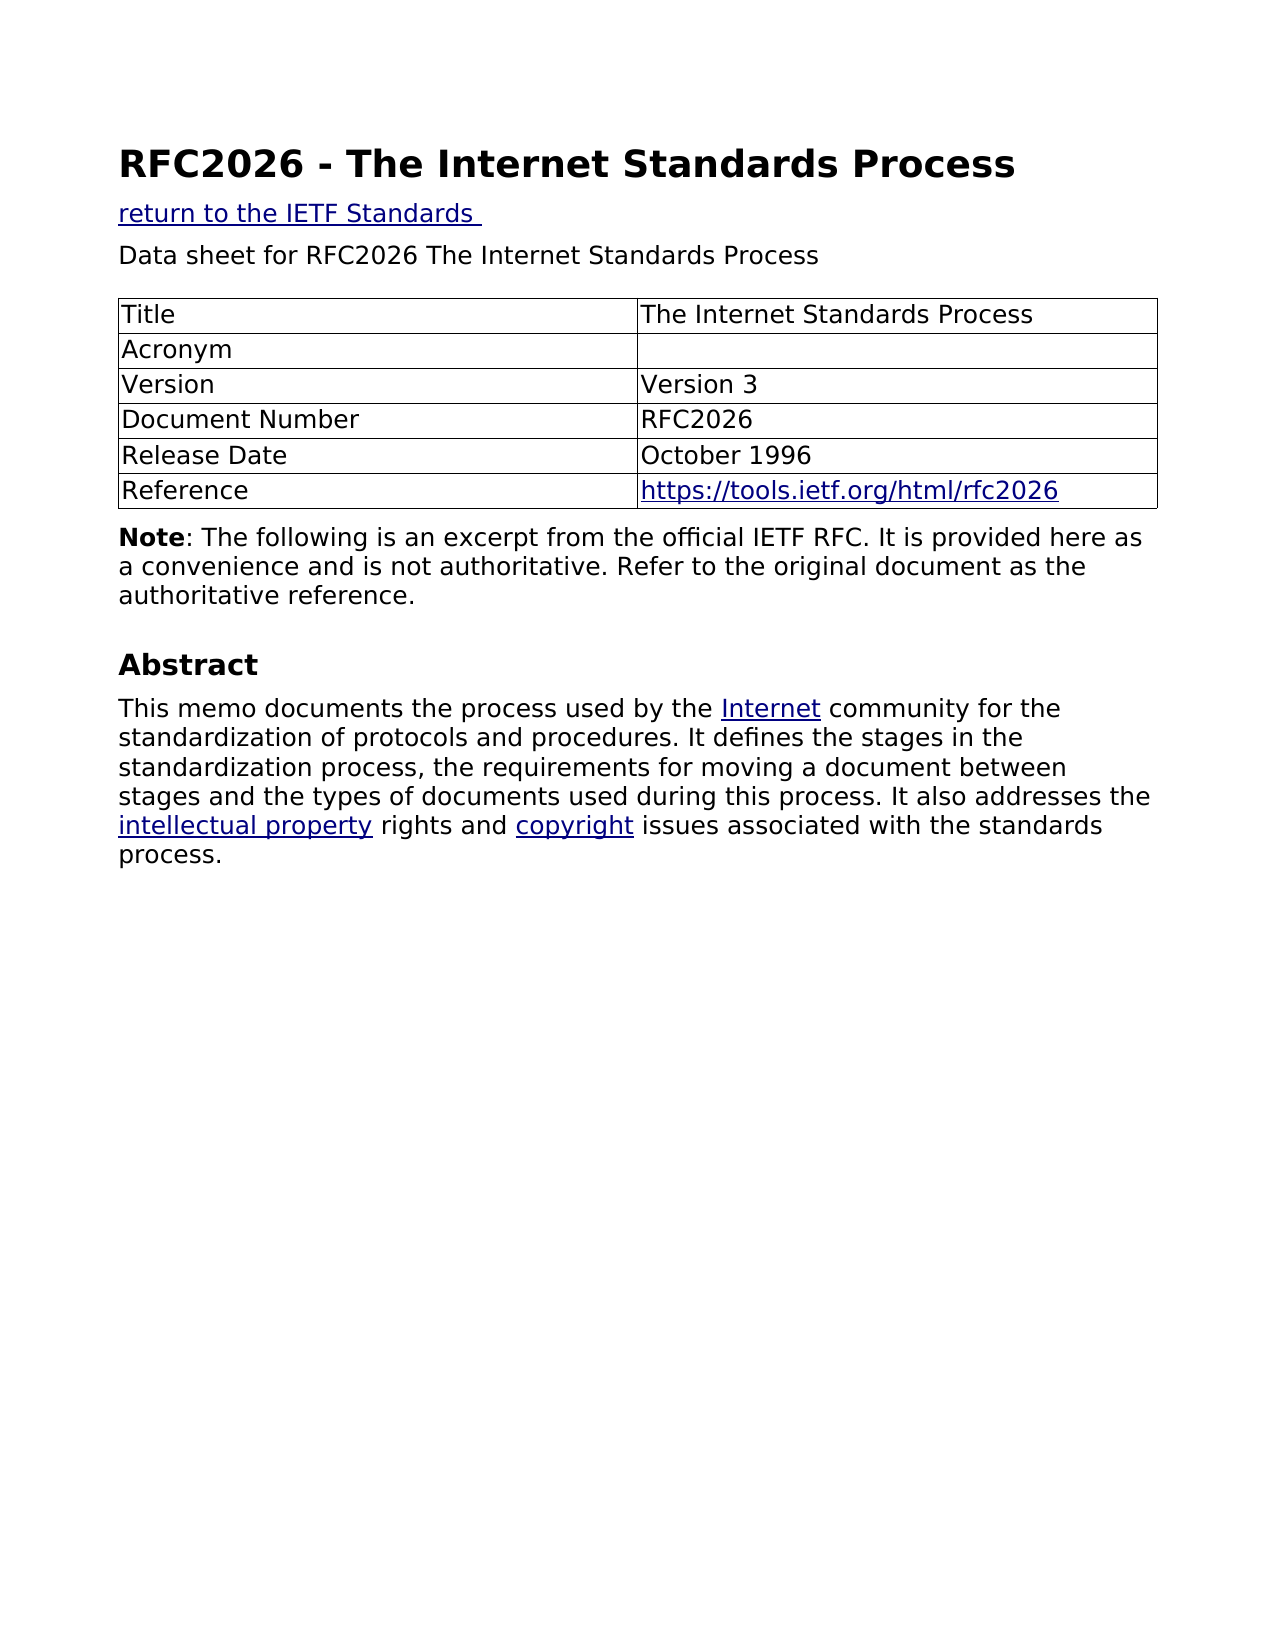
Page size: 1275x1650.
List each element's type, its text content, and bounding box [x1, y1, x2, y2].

text return to the IETF Standards [118, 199, 1157, 228]
table_cell Reference [119, 474, 637, 508]
table_cell Document Number [119, 404, 637, 438]
text Note: The following is an excerpt from the official IETF RFC. It is provided here as a convenience and is not authoritative. Refer to the original document as the authoritative reference. [118, 523, 1157, 610]
text This memo documents the process used by the Internet community for the standardization of protocols and procedures. It defines the stages in the standardization process, the requirements for moving a document between stages and the types of documents used during this process. It also addresses the intellectual property rights and copyright issues associated with the standards process. [118, 694, 1157, 869]
table_cell https://tools.ietf.org/html/rfc2026 [638, 474, 1157, 508]
table_header Title [119, 299, 637, 332]
table_cell Release Date [119, 439, 637, 473]
subtitle Abstract [118, 648, 1157, 682]
table_cell [638, 334, 1157, 368]
table_cell Acronym [119, 334, 637, 368]
subtitle RFC2026 - The Internet Standards Process [118, 143, 1157, 187]
text Data sheet for RFC2026 The Internet Standards Process [118, 241, 1157, 270]
table_cell Version 3 [638, 369, 1157, 403]
table_cell October 1996 [638, 439, 1157, 473]
table_cell Version [119, 369, 637, 403]
table_cell RFC2026 [638, 404, 1157, 438]
table_header The Internet Standards Process [638, 299, 1157, 332]
